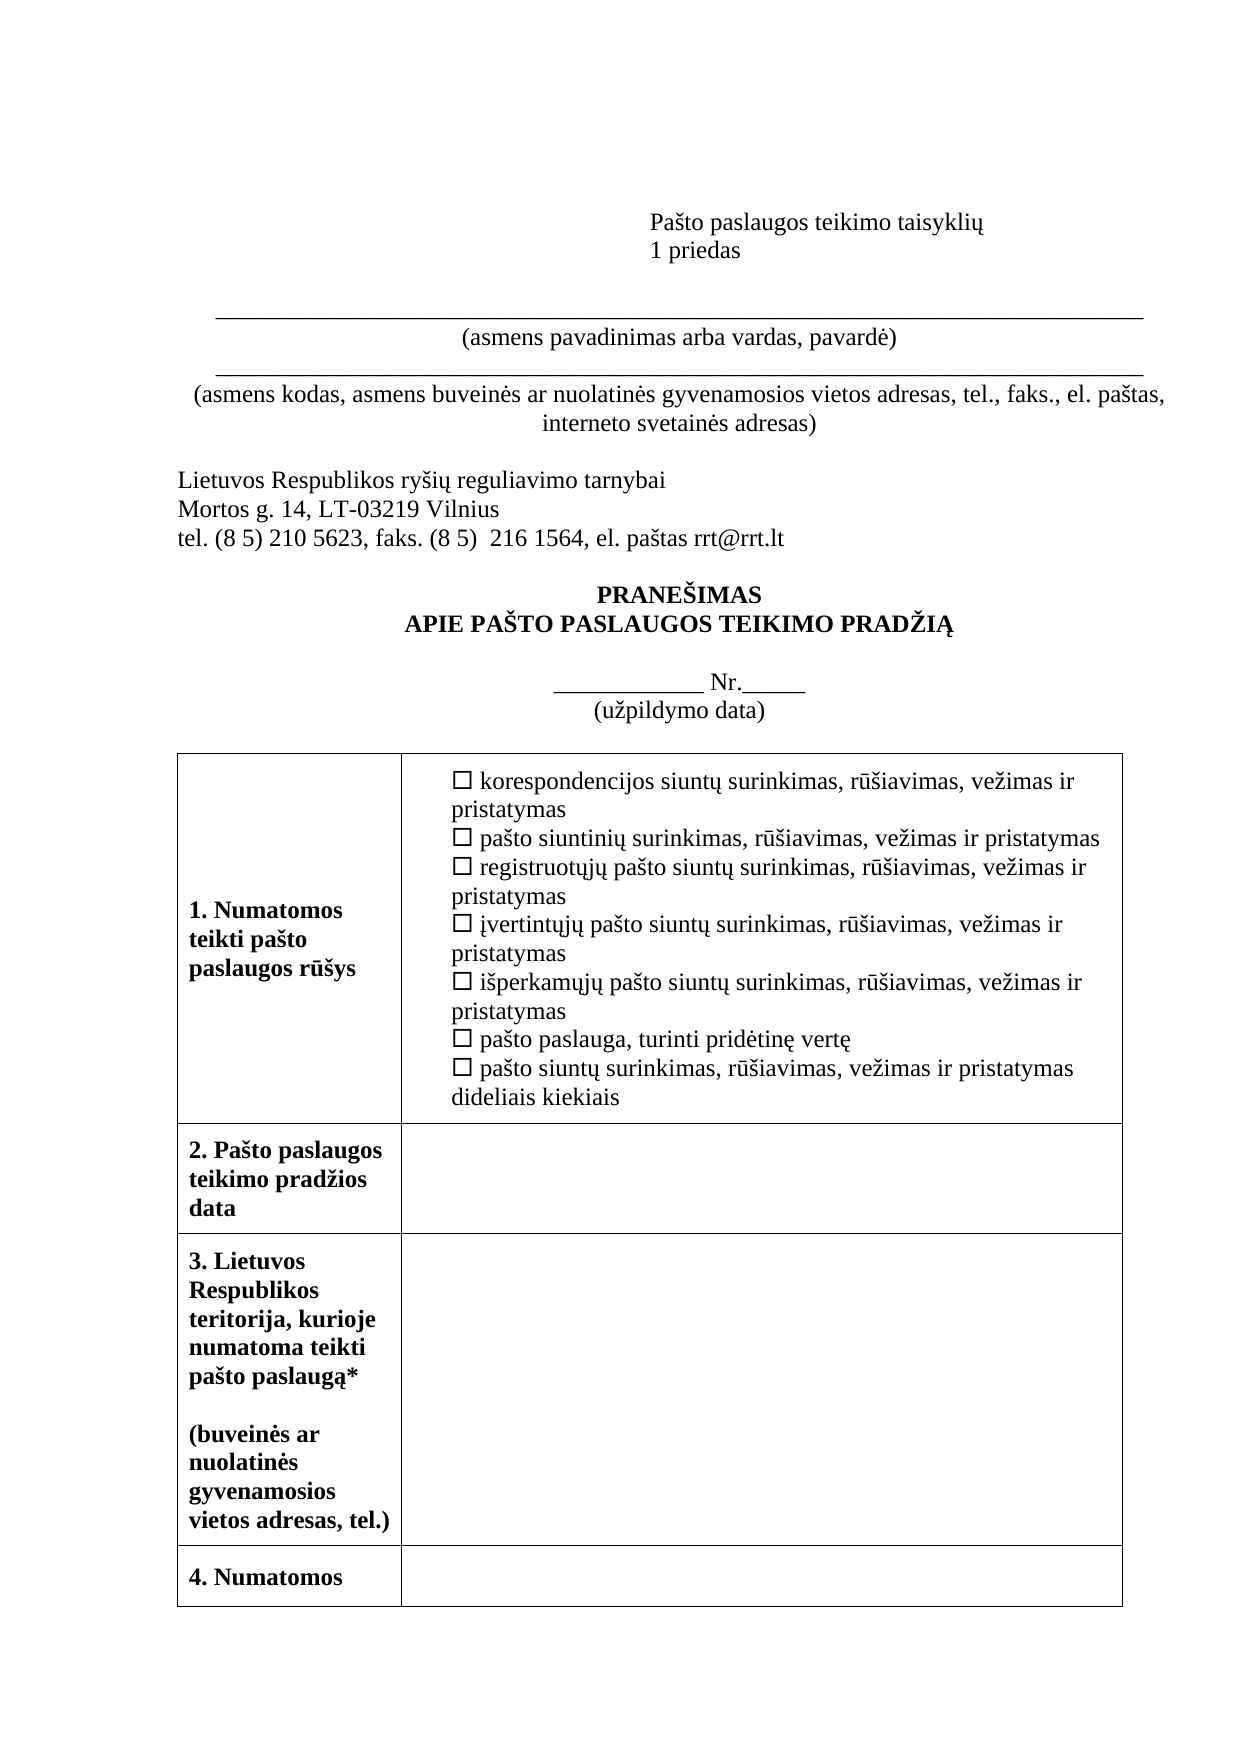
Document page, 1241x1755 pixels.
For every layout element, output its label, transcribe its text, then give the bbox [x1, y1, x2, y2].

table_cell 2. Pašto paslaugos teikimo pradžios data [178, 1124, 401, 1233]
text _ [177, 350, 1181, 379]
text (asmens kodas, asmens buveinės ar nuolatinės gyvenamosios vietos adresas, tel., faks., el. paštas, interneto svetainės adresas) [177, 379, 1181, 437]
table_cell [402, 1124, 1122, 1233]
table_header 1. Numatomos teikti pašto paslaugos rūšys [178, 754, 401, 1122]
table_cell 4. Numatomos [178, 1546, 401, 1606]
text (užpildymo data) [177, 695, 1181, 724]
table_header [] korespondencijos siuntų surinkimas, rūšiavimas, vežimas ir pristatymas [] pašto siuntinių surinkimas, rūšiavimas, vežimas ir pristatymas [] registruotųjų pašto siuntų surinkimas, rūšiavimas, vežimas ir pristatymas [] įvertintųjų pašto siuntų surinkimas, rūšiavimas, vežimas ir pristatymas [] išperkamųjų pašto siuntų surinkimas, rūšiavimas, vežimas ir pristatymas [] pašto paslauga, turinti pridėtinę vertę [] pašto siuntų surinkimas, rūšiavimas, vežimas ir pristatymas dideliais kiekiais [402, 754, 1122, 1122]
text APIE PAŠTO PASLAUGOS TEIKIMO PRADŽIĄ [177, 609, 1181, 638]
text Pašto paslaugos teikimo taisyklių [649, 207, 1181, 235]
table_cell [402, 1234, 1122, 1545]
text _ [177, 293, 1181, 322]
text PRANEŠIMAS [177, 580, 1181, 609]
text tel. (8 5) 210 5623, faks. (8 5) 216 1564, el. paštas rrt@rrt.lt [177, 523, 1181, 552]
text Mortos g. 14, LT-03219 Vilnius [177, 494, 1181, 523]
table_cell 3. Lietuvos Respublikos teritorija, kurioje numatoma teikti pašto paslaugą* (buveinės ar nuolatinės gyvenamosios vietos adresas, tel.) [178, 1234, 401, 1545]
table_cell [402, 1546, 1122, 1606]
text ____________ Nr._____ [177, 667, 1181, 695]
text Lietuvos Respublikos ryšių reguliavimo tarnybai [177, 465, 1181, 494]
text (asmens pavadinimas arba vardas, pavardė) [177, 322, 1181, 350]
text 1 priedas [649, 235, 1181, 264]
